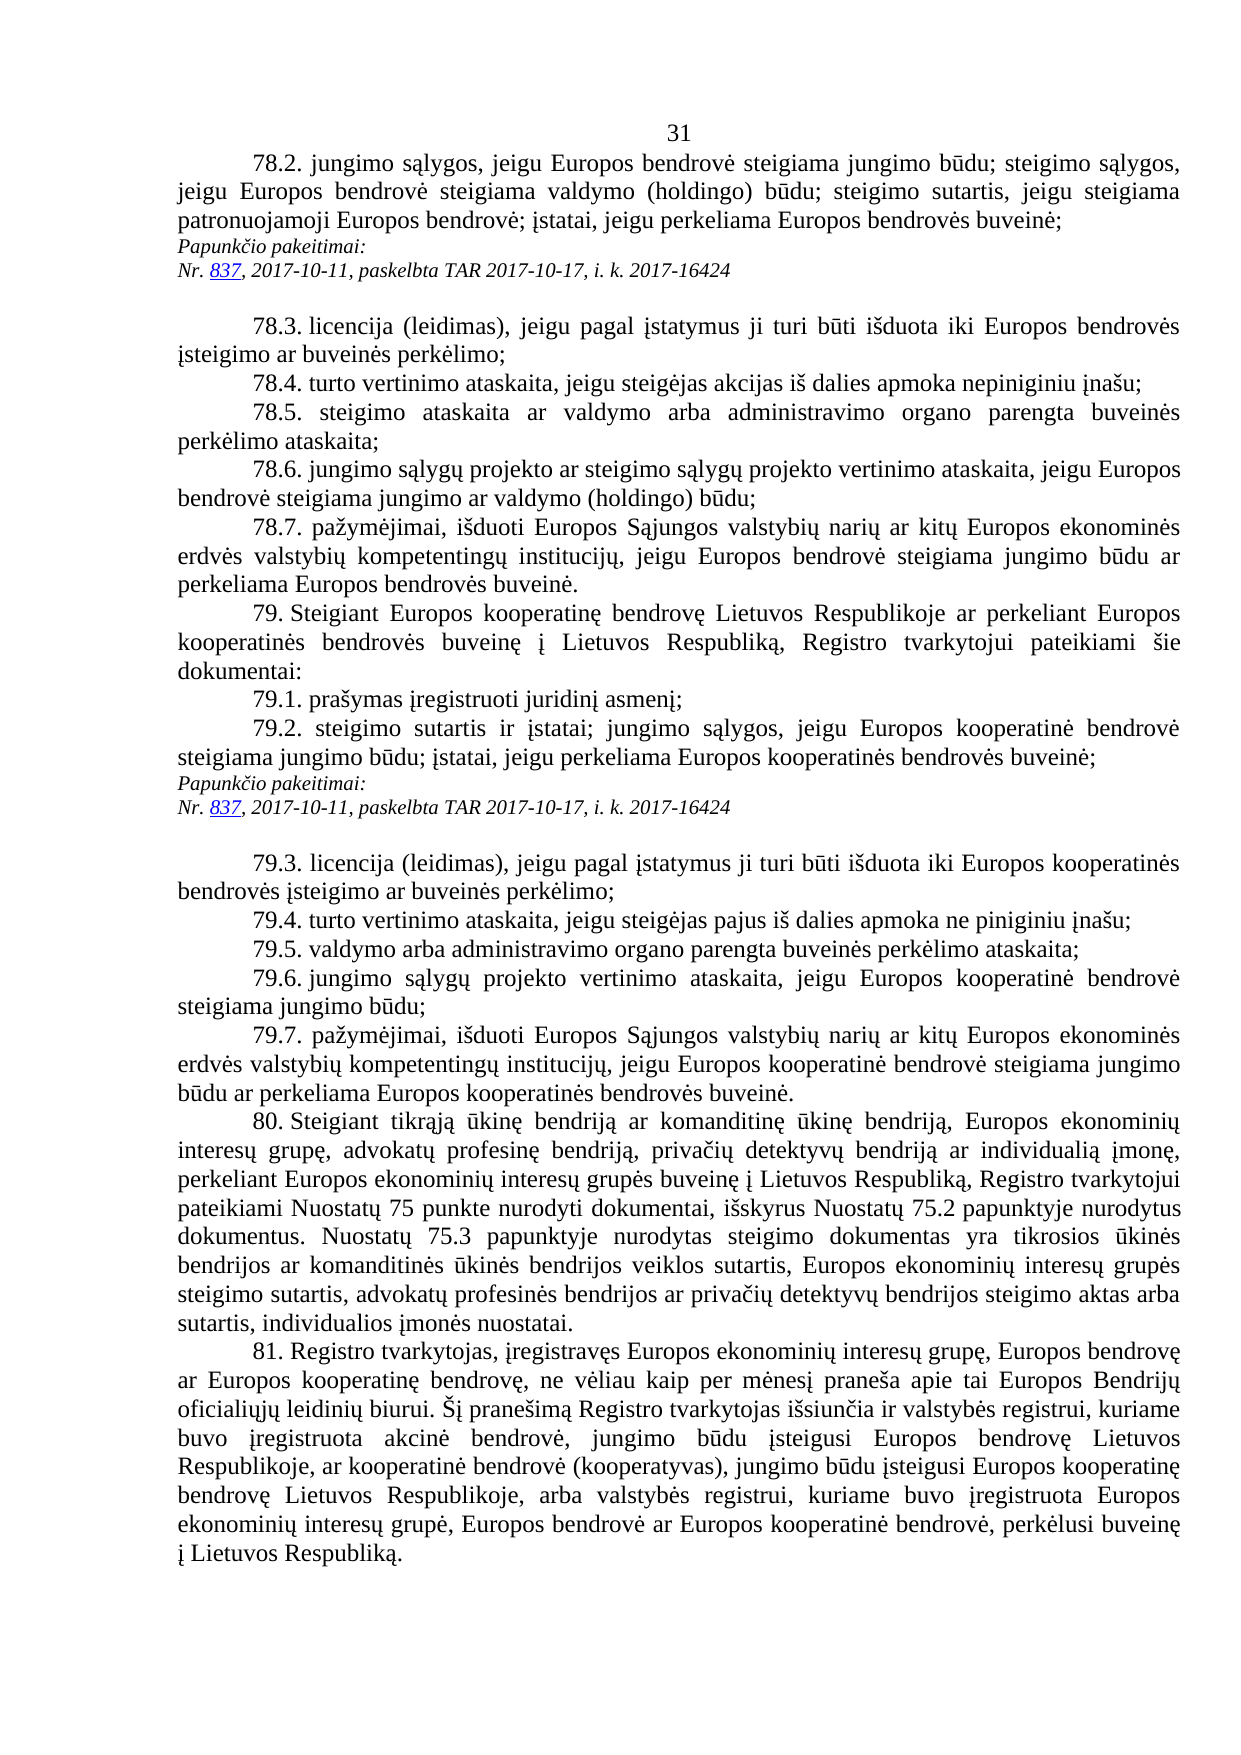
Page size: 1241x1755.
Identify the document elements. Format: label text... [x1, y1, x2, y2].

text 79. Steigiant Europos kooperatinę bendrovę Lietuvos Respublikoje ar perkeliant Europos kooperatinės bendrovės buveinę į Lietuvos Respubliką, Registro tvarkytojui pateikiami šie dokumentai: [177, 598, 1181, 684]
text Nr. 837, 2017-10-11, paskelbta TAR 2017-10-17, i. k. 2017-16424 [177, 795, 1181, 819]
text 78.3. licencija (leidimas), jeigu pagal įstatymus ji turi būti išduota iki Europos bendrovės įsteigimo ar buveinės perkėlimo; [177, 311, 1181, 368]
text 79.5. valdymo arba administravimo organo parengta buveinės perkėlimo ataskaita; [177, 934, 1181, 963]
text Nr. 837, 2017-10-11, paskelbta TAR 2017-10-17, i. k. 2017-16424 [177, 258, 1181, 282]
text 79.2. steigimo sutartis ir įstatai; jungimo sąlygos, jeigu Europos kooperatinė bendrovė steigiama jungimo būdu; įstatai, jeigu perkeliama Europos kooperatinės bendrovės buveinė; [177, 713, 1181, 771]
text 78.7. pažymėjimai, išduoti Europos Sąjungos valstybių narių ar kitų Europos ekonominės erdvės valstybių kompetentingų institucijų, jeigu Europos bendrovė steigiama jungimo būdu ar perkeliama Europos bendrovės buveinė. [177, 512, 1181, 598]
text 78.5. steigimo ataskaita ar valdymo arba administravimo organo parengta buveinės perkėlimo ataskaita; [177, 397, 1181, 454]
text 79.3. licencija (leidimas), jeigu pagal įstatymus ji turi būti išduota iki Europos kooperatinės bendrovės įsteigimo ar buveinės perkėlimo; [177, 848, 1181, 905]
text 79.4. turto vertinimo ataskaita, jeigu steigėjas pajus iš dalies apmoka ne piniginiu įnašu; [177, 905, 1181, 934]
text 78.6. jungimo sąlygų projekto ar steigimo sąlygų projekto vertinimo ataskaita, jeigu Europos bendrovė steigiama jungimo ar valdymo (holdingo) būdu; [177, 454, 1181, 512]
text 78.4. turto vertinimo ataskaita, jeigu steigėjas akcijas iš dalies apmoka nepiniginiu įnašu; [177, 368, 1181, 397]
text 78.2. jungimo sąlygos, jeigu Europos bendrovė steigiama jungimo būdu; steigimo sąlygos, jeigu Europos bendrovė steigiama valdymo (holdingo) būdu; steigimo sutartis, jeigu steigiama patronuojamoji Europos bendrovė; įstatai, jeigu perkeliama Europos bendrovės buveinė; [177, 148, 1181, 234]
text Papunkčio pakeitimai: [177, 771, 1181, 795]
text 79.6. jungimo sąlygų projekto vertinimo ataskaita, jeigu Europos kooperatinė bendrovė steigiama jungimo būdu; [177, 963, 1181, 1020]
text 79.1. prašymas įregistruoti juridinį asmenį; [177, 684, 1181, 713]
text 79.7. pažymėjimai, išduoti Europos Sąjungos valstybių narių ar kitų Europos ekonominės erdvės valstybių kompetentingų institucijų, jeigu Europos kooperatinė bendrovė steigiama jungimo būdu ar perkeliama Europos kooperatinės bendrovės buveinė. [177, 1020, 1181, 1106]
text 81. Registro tvarkytojas, įregistravęs Europos ekonominių interesų grupę, Europos bendrovę ar Europos kooperatinę bendrovę, ne vėliau kaip per mėnesį praneša apie tai Europos Bendrijų oficialiųjų leidinių biurui. Šį pranešimą Registro tvarkytojas išsiunčia ir valstybės registrui, kuriame buvo įregistruota akcinė bendrovė, jungimo būdu įsteigusi Europos bendrovę Lietuvos Respublikoje, ar kooperatinė bendrovė (kooperatyvas), jungimo būdu įsteigusi Europos kooperatinę bendrovę Lietuvos Respublikoje, arba valstybės registrui, kuriame buvo įregistruota Europos ekonominių interesų grupė, Europos bendrovė ar Europos kooperatinė bendrovė, perkėlusi buveinę į Lietuvos Respubliką. [177, 1336, 1181, 1566]
text 80. Steigiant tikrąją ūkinę bendriją ar komanditinę ūkinę bendriją, Europos ekonominių interesų grupę, advokatų profesinę bendriją, privačių detektyvų bendriją ar individualią įmonę, perkeliant Europos ekonominių interesų grupės buveinę į Lietuvos Respubliką, Registro tvarkytojui pateikiami Nuostatų 75 punkte nurodyti dokumentai, išskyrus Nuostatų 75.2 papunktyje nurodytus dokumentus. Nuostatų 75.3 papunktyje nurodytas steigimo dokumentas yra tikrosios ūkinės bendrijos ar komanditinės ūkinės bendrijos veiklos sutartis, Europos ekonominių interesų grupės steigimo sutartis, advokatų profesinės bendrijos ar privačių detektyvų bendrijos steigimo aktas arba sutartis, individualios įmonės nuostatai. [177, 1106, 1181, 1336]
text Papunkčio pakeitimai: [177, 234, 1181, 258]
